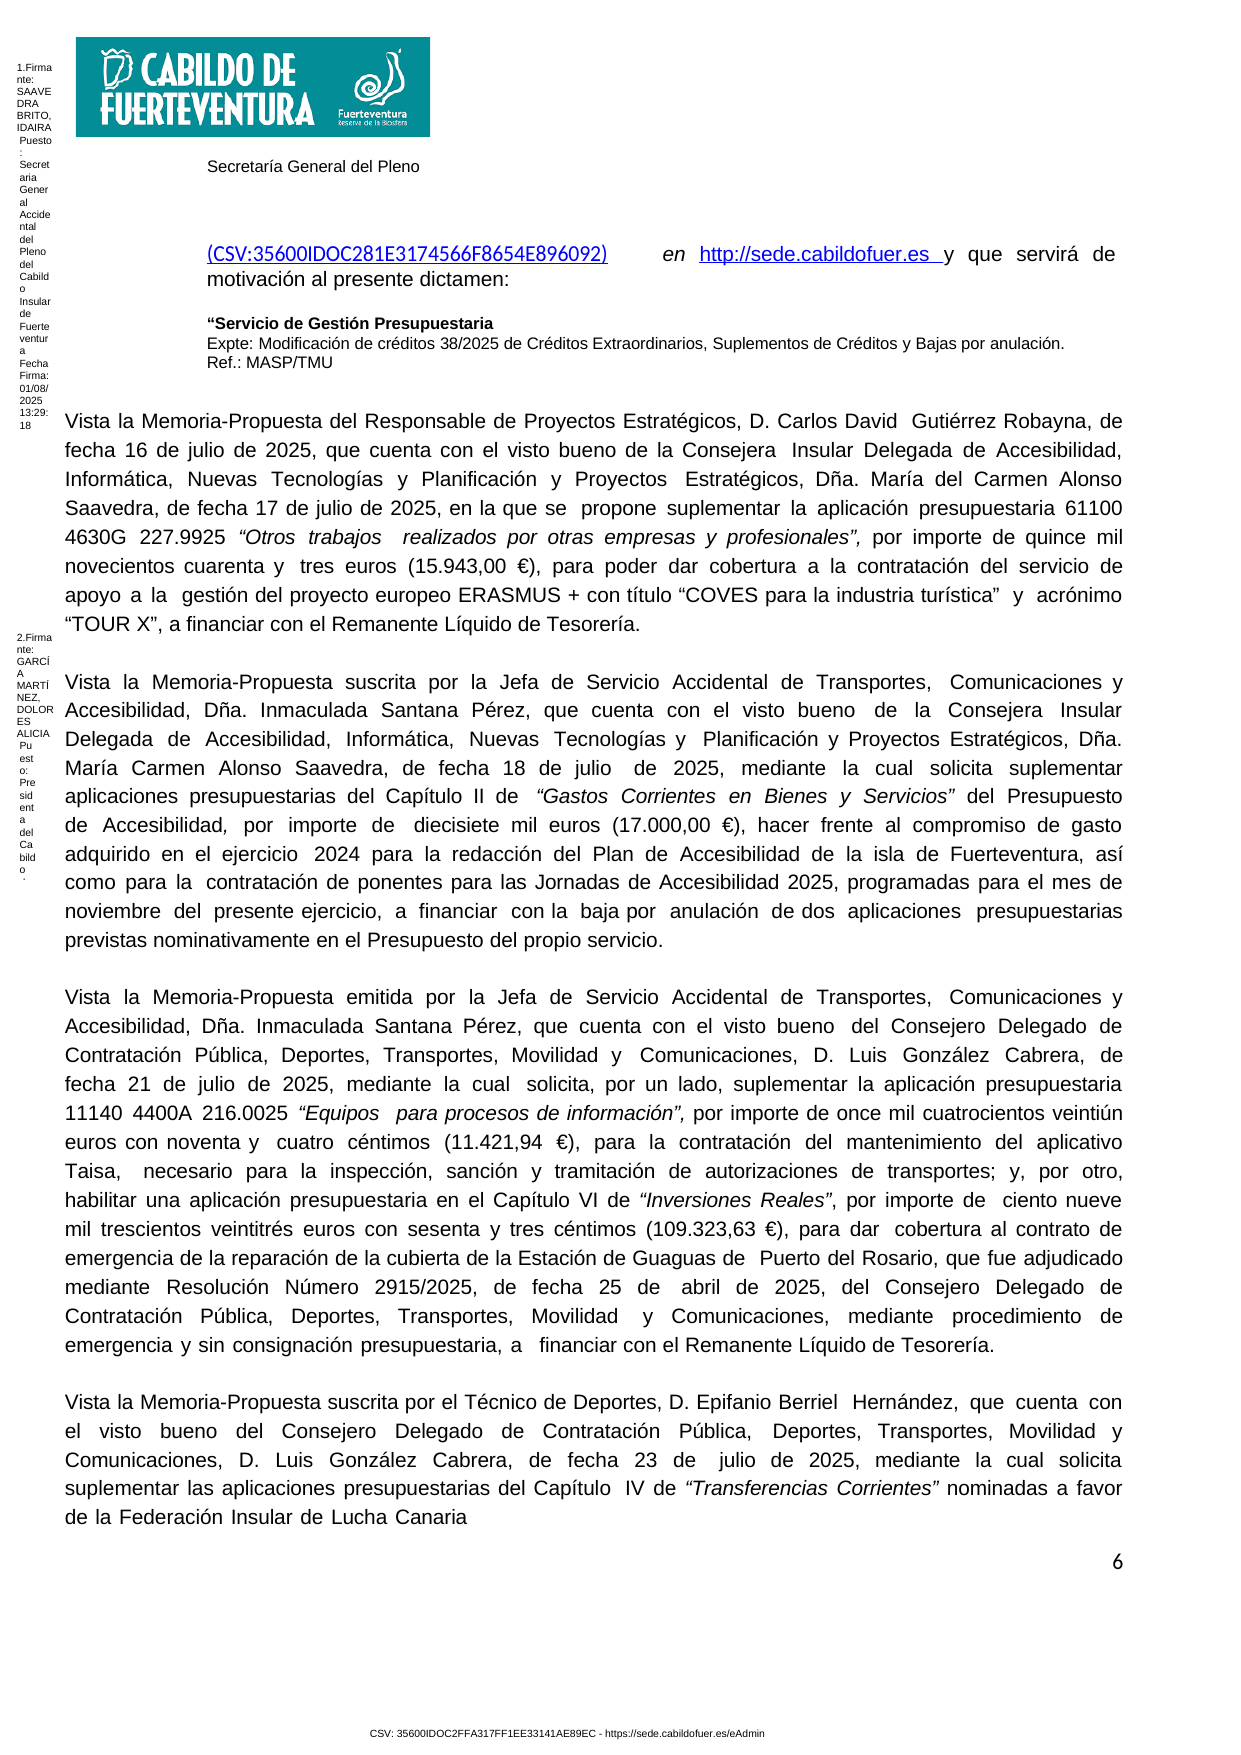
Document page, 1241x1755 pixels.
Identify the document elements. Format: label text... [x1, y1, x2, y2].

text Vista la Memoria-Propuesta suscrita por el Técnico de Deportes, D. Epifanio Berriel Hernández, que cuenta con el visto bueno del Consejero Delegado de Contratación Pública, Deportes, Transportes, Movilidad y Comunicaciones, D. Luis González Cabrera, de fecha 23 de julio de 2025, mediante la cual solicita suplementar las aplicaciones presupuestarias del Capítulo IV de “Transferencias Corrientes” nominadas a favor de la Federación Insular de Lucha Canaria [64, 1390, 1123, 1529]
text Vista la Memoria-Propuesta del Responsable de Proyectos Estratégicos, D. Carlos David Gutiérrez Robayna, de fecha 16 de julio de 2025, que cuenta con el visto bueno de la Consejera Insular Delegada de Accesibilidad, Informática, Nuevas Tecnologías y Planificación y Proyectos Estratégicos, Dña. María del Carmen Alonso Saavedra, de fecha 17 de julio de 2025, en la que se propone suplementar la aplicación presupuestaria 61100 4630G 227.9925 “Otros trabajos realizados por otras empresas y profesionales”, por importe de quince mil novecientos cuarenta y tres euros (15.943,00 €), para poder dar cobertura a la contratación del servicio de apoyo a la gestión del proyecto europeo ERASMUS + con título “COVES para la industria turística” y acrónimo “TOUR X”, a financiar con el Remanente Líquido de Tesorería. [64, 409, 1123, 636]
text Vista la Memoria-Propuesta suscrita por la Jefa de Servicio Accidental de Transportes, Comunicaciones y Accesibilidad, Dña. Inmaculada Santana Pérez, que cuenta con el visto bueno de la Consejera Insular Delegada de Accesibilidad, Informática, Nuevas Tecnologías y Planificación y Proyectos Estratégicos, Dña. María Carmen Alonso Saavedra, de fecha 18 de julio de 2025, mediante la cual solicita suplementar aplicaciones presupuestarias del Capítulo II de “Gastos Corrientes en Bienes y Servicios” del Presupuesto de Accesibilidad, por importe de diecisiete mil euros (17.000,00 €), hacer frente al compromiso de gasto adquirido en el ejercicio 2024 para la redacción del Plan de Accesibilidad de la isla de Fuerteventura, así como para la contratación de ponentes para las Jornadas de Accesibilidad 2025, programadas para el mes de noviembre del presente ejercicio, a financiar con la baja por anulación de dos aplicaciones presupuestarias previstas nominativamente en el Presupuesto del propio servicio. [64, 670, 1123, 951]
text Vista la Memoria-Propuesta emitida por la Jefa de Servicio Accidental de Transportes, Comunicaciones y Accesibilidad, Dña. Inmaculada Santana Pérez, que cuenta con el visto bueno del Consejero Delegado de Contratación Pública, Deportes, Transportes, Movilidad y Comunicaciones, D. Luis González Cabrera, de fecha 21 de julio de 2025, mediante la cual solicita, por un lado, suplementar la aplicación presupuestaria 11140 4400A 216.0025 “Equipos para procesos de información”, por importe de once mil cuatrocientos veintiún euros con noventa y cuatro céntimos (11.421,94 €), para la contratación del mantenimiento del aplicativo Taisa, necesario para la inspección, sanción y tramitación de autorizaciones de transportes; y, por otro, habilitar una aplicación presupuestaria en el Capítulo VI de “Inversiones Reales”, por importe de ciento nueve mil trescientos veintitrés euros con sesenta y tres céntimos (109.323,63 €), para dar cobertura al contrato de emergencia de la reparación de la cubierta de la Estación de Guaguas de Puerto del Rosario, que fue adjudicado mediante Resolución Número 2915/2025, de fecha 25 de abril de 2025, del Consejero Delegado de Contratación Pública, Deportes, Transportes, Movilidad y Comunicaciones, mediante procedimiento de emergencia y sin consignación presupuestaria, a financiar con el Remanente Líquido de Tesorería. [64, 985, 1123, 1357]
subtitle 6 [64, 1547, 1123, 1575]
text Puesto: Secretaria General Accidental del Pleno del Cabildo Insular de Fuerteventura Fecha Firma: 01/08/2025 13:29:18 [19, 134, 52, 431]
text 2.Firmante: GARCÍA MARTÍNEZ, DOLORES ALICIA [17, 631, 54, 739]
text Puesto: Presidenta del Cabildo de Fuerteventura Fecha Firma: 11/08/2025 13:55:49 [19, 740, 36, 879]
text 1.Firmante: SAAVEDRA BRITO,IDAIRA [17, 62, 54, 134]
text Expte: Modificación de créditos 38/2025 de Créditos Extraordinarios, Suplementos de Créditos y Bajas por anulación. Ref.: MASP/TMU [207, 333, 1096, 372]
text “Servicio de Gestión Presupuestaria [207, 314, 1241, 333]
text (CSV:35600IDOC281E3174566F8654E896092) en http://sede.cabildofuer.es y que servirá de motivación al presente dictamen: [207, 239, 1123, 291]
